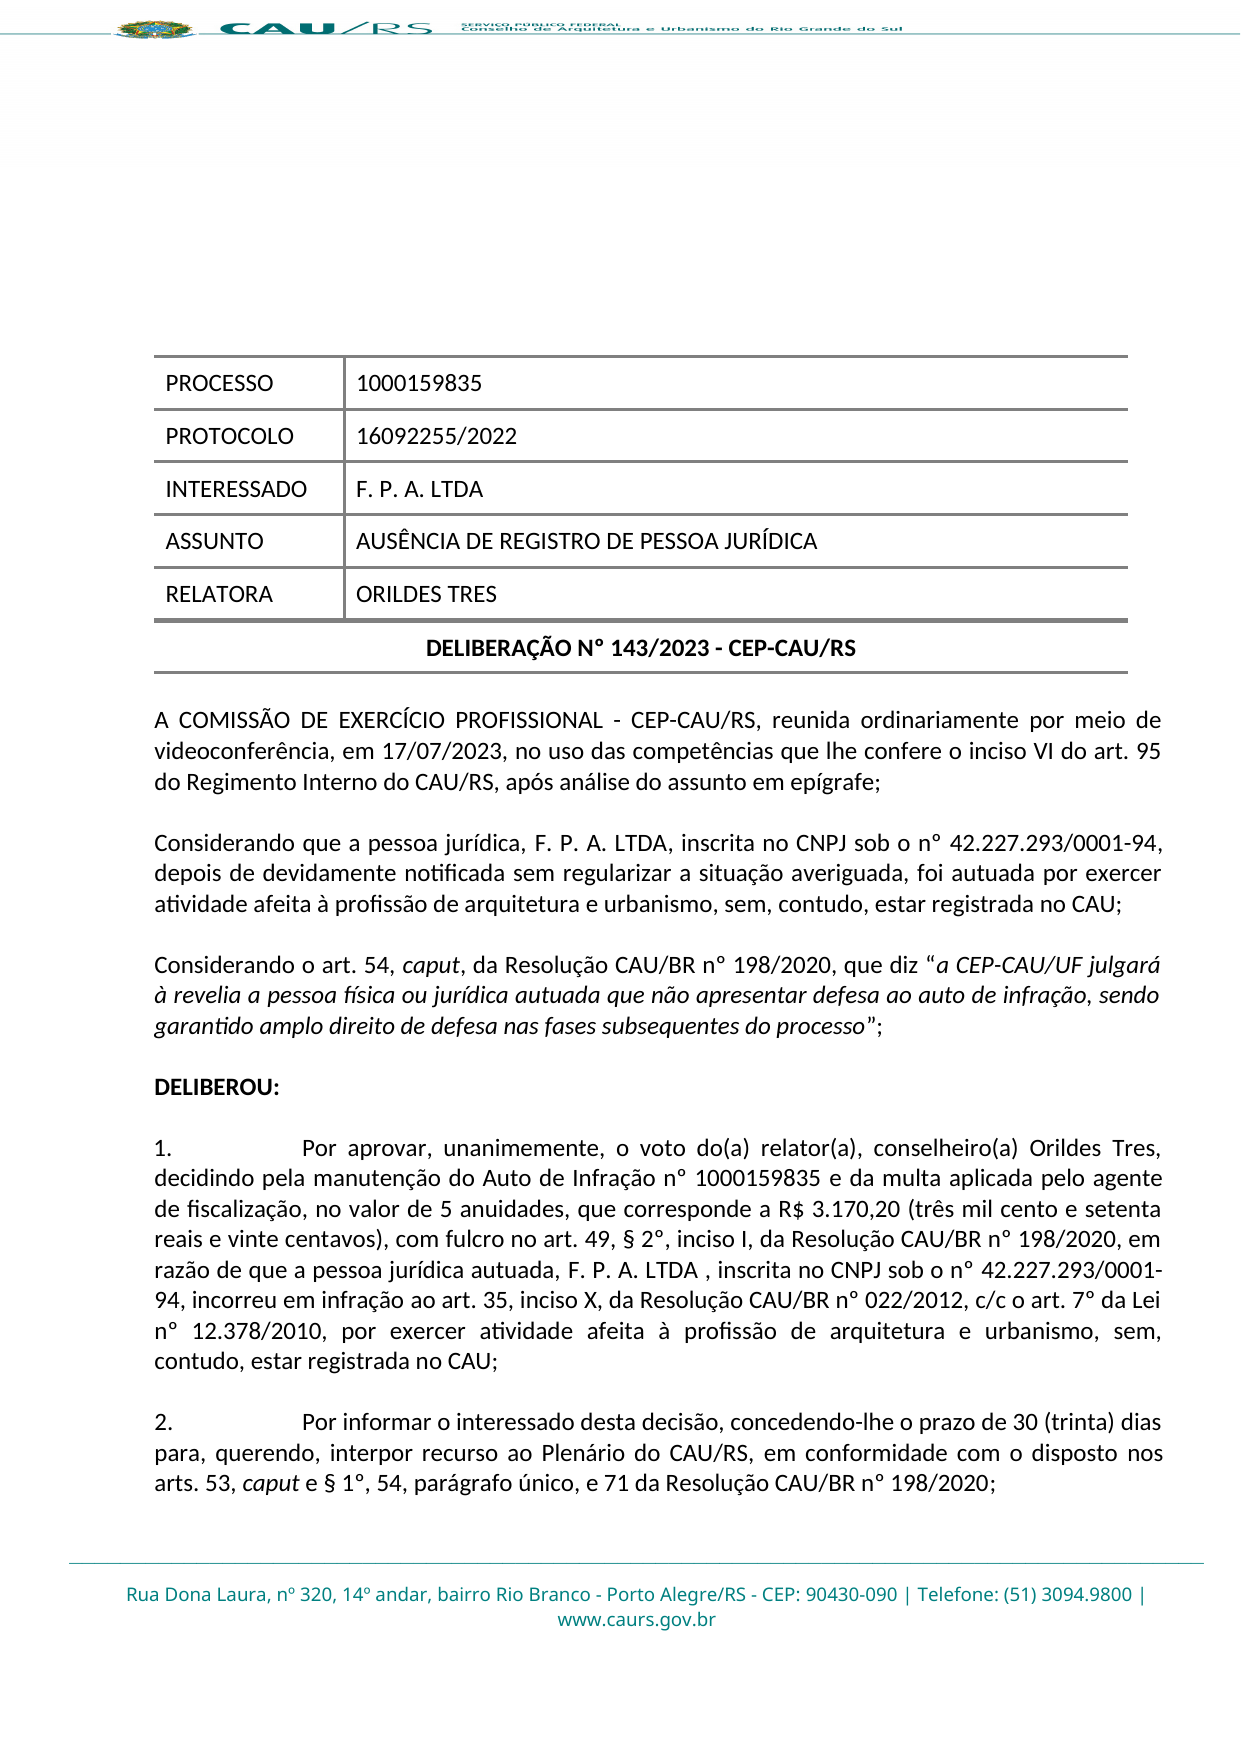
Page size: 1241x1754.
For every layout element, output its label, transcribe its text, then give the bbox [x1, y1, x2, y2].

text DELIBEROU: [154, 1071, 1163, 1101]
text A COMISSÃO DE EXERCÍCIO PROFISSIONAL - CEP-CAU/RS, reunida ordinariamente por meio de videoconferência, em 17/07/2023, no uso das competências que lhe confere o inciso VI do art. 95 do Regimento Interno do CAU/RS, após análise do assunto em epígrafe; [154, 704, 1163, 796]
list Por informar o interessado desta decisão, concedendo-lhe o prazo de 30 (trinta) dias para, querendo, interpor recurso ao Plenário do CAU/RS, em conformidade com o disposto nos arts. 53, caput e § 1º, 54, parágrafo único, e 71 da Resolução CAU/BR nº 198/2020; [154, 1407, 1163, 1498]
table_header 1000159835 [346, 358, 1128, 407]
table_cell ASSUNTO [154, 516, 343, 566]
table_cell INTERESSADO [154, 463, 343, 513]
table_header PROCESSO [154, 358, 343, 407]
list Por aprovar, unanimemente, o voto do(a) relator(a), conselheiro(a) Orildes Tres, decidindo pela manutenção do Auto de Infração nº 1000159835 e da multa aplicada pelo agente de fiscalização, no valor de 5 anuidades, que corresponde a R$ 3.170,20 (três mil cento e setenta reais e vinte centavos), com fulcro no art. 49, § 2º, inciso I, da Resolução CAU/BR nº 198/2020, em razão de que a pessoa jurídica autuada, F. P. A. LTDA , inscrita no CNPJ sob o nº 42.227.293/0001-94, incorreu em infração ao art. 35, inciso X, da Resolução CAU/BR nº 022/2012, c/c o art. 7º da Lei nº 12.378/2010, por exercer atividade afeita à profissão de arquitetura e urbanismo, sem, contudo, estar registrada no CAU; [153, 1132, 1163, 1376]
text Considerando que a pessoa jurídica, F. P. A. LTDA, inscrita no CNPJ sob o nº 42.227.293/0001-94, depois de devidamente notificada sem regularizar a situação averiguada, foi autuada por exercer atividade afeita à profissão de arquitetura e urbanismo, sem, contudo, estar registrada no CAU; [154, 827, 1163, 918]
table_cell AUSÊNCIA DE REGISTRO DE PESSOA JURÍDICA [346, 516, 1128, 566]
table_cell PROTOCOLO [154, 411, 343, 460]
table_cell F. P. A. LTDA [346, 463, 1128, 513]
table_cell DELIBERAÇÃO Nº 143/2023 - CEP-CAU/RS [154, 623, 1128, 671]
text Considerando o art. 54, caput, da Resolução CAU/BR nº 198/2020, que diz “a CEP-CAU/UF julgará à revelia a pessoa física ou jurídica autuada que não apresentar defesa ao auto de infração, sendo garantido amplo direito de defesa nas fases subsequentes do processo”; [154, 949, 1163, 1040]
table_cell ORILDES TRES [346, 569, 1128, 618]
table_cell RELATORA [154, 569, 343, 618]
table_cell 16092255/2022 [346, 411, 1128, 460]
